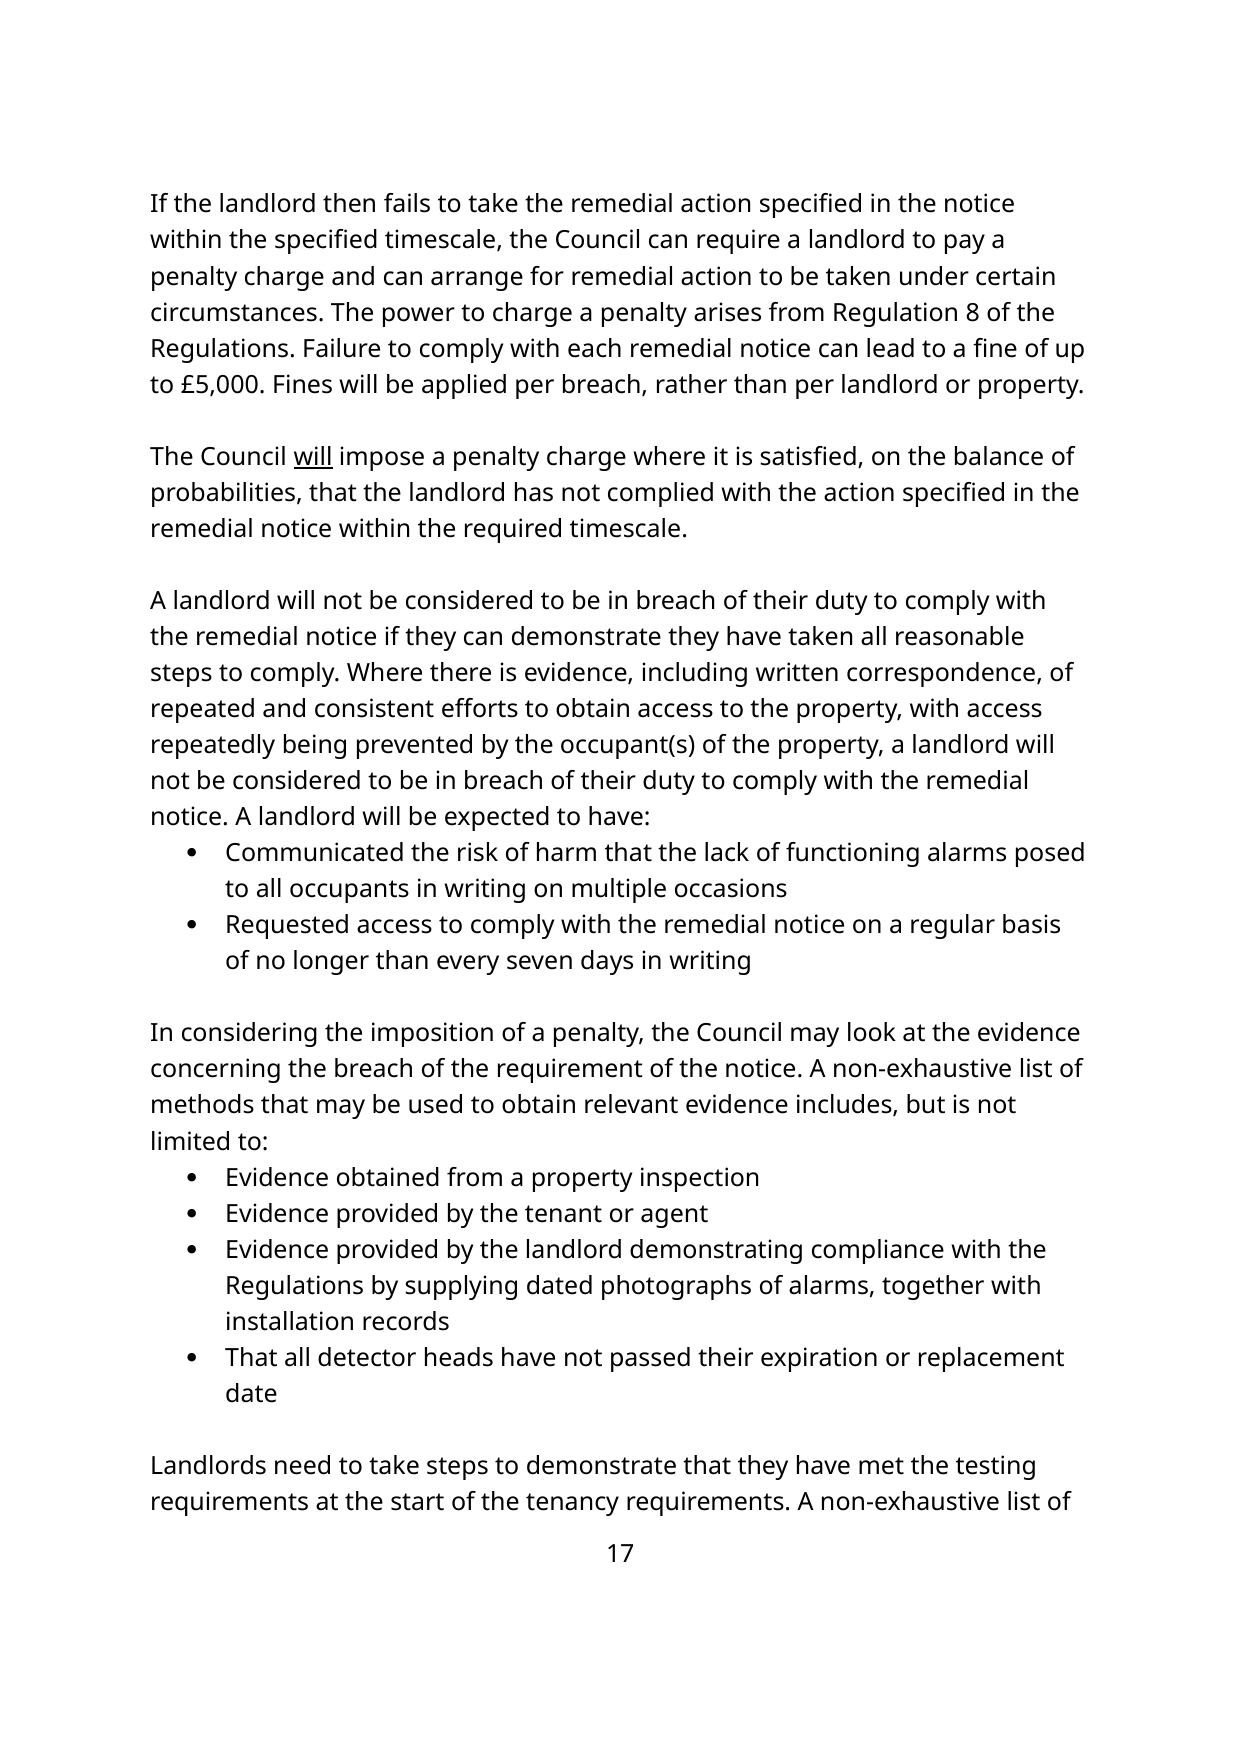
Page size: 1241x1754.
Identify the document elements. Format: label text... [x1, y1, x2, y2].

text In considering the imposition of a penalty, the Council may look at the evidence concerning the breach of the requirement of the notice. A non-exhaustive list of methods that may be used to obtain relevant evidence includes, but is not limited to: [150, 1015, 1090, 1157]
list That all detector heads have not passed their expiration or replacement date [187, 1339, 1090, 1409]
list Evidence provided by the tenant or agent [187, 1195, 1090, 1229]
text The Council will impose a penalty charge where it is satisfied, on the balance of probabilities, that the landlord has not complied with the action specified in the remedial notice within the required timescale. [150, 438, 1090, 544]
list Requested access to comply with the remedial notice on a regular basis of no longer than every seven days in writing [187, 907, 1090, 977]
text A landlord will not be considered to be in breach of their duty to comply with the remedial notice if they can demonstrate they have taken all reasonable steps to comply. Where there is evidence, including written correspondence, of repeated and consistent efforts to obtain access to the property, with access repeatedly being prevented by the occupant(s) of the property, a landlord will not be considered to be in breach of their duty to comply with the remedial notice. A landlord will be expected to have: [150, 582, 1090, 833]
list Communicated the risk of harm that the lack of functioning alarms posed to all occupants in writing on multiple occasions [187, 835, 1090, 905]
list Evidence provided by the landlord demonstrating compliance with the Regulations by supplying dated photographs of alarms, together with installation records [187, 1231, 1090, 1337]
text If the landlord then fails to take the remedial action specified in the notice within the specified timescale, the Council can require a landlord to pay a penalty charge and can arrange for remedial action to be taken under certain circumstances. The power to charge a penalty arises from Regulation 8 of the Regulations. Failure to comply with each remedial notice can lead to a fine of up to £5,000. Fines will be applied per breach, rather than per landlord or property. [150, 186, 1090, 400]
list Evidence obtained from a property inspection [187, 1159, 1090, 1193]
text Landlords need to take steps to demonstrate that they have met the testing requirements at the start of the tenancy requirements. A non-exhaustive list of [150, 1447, 1090, 1518]
